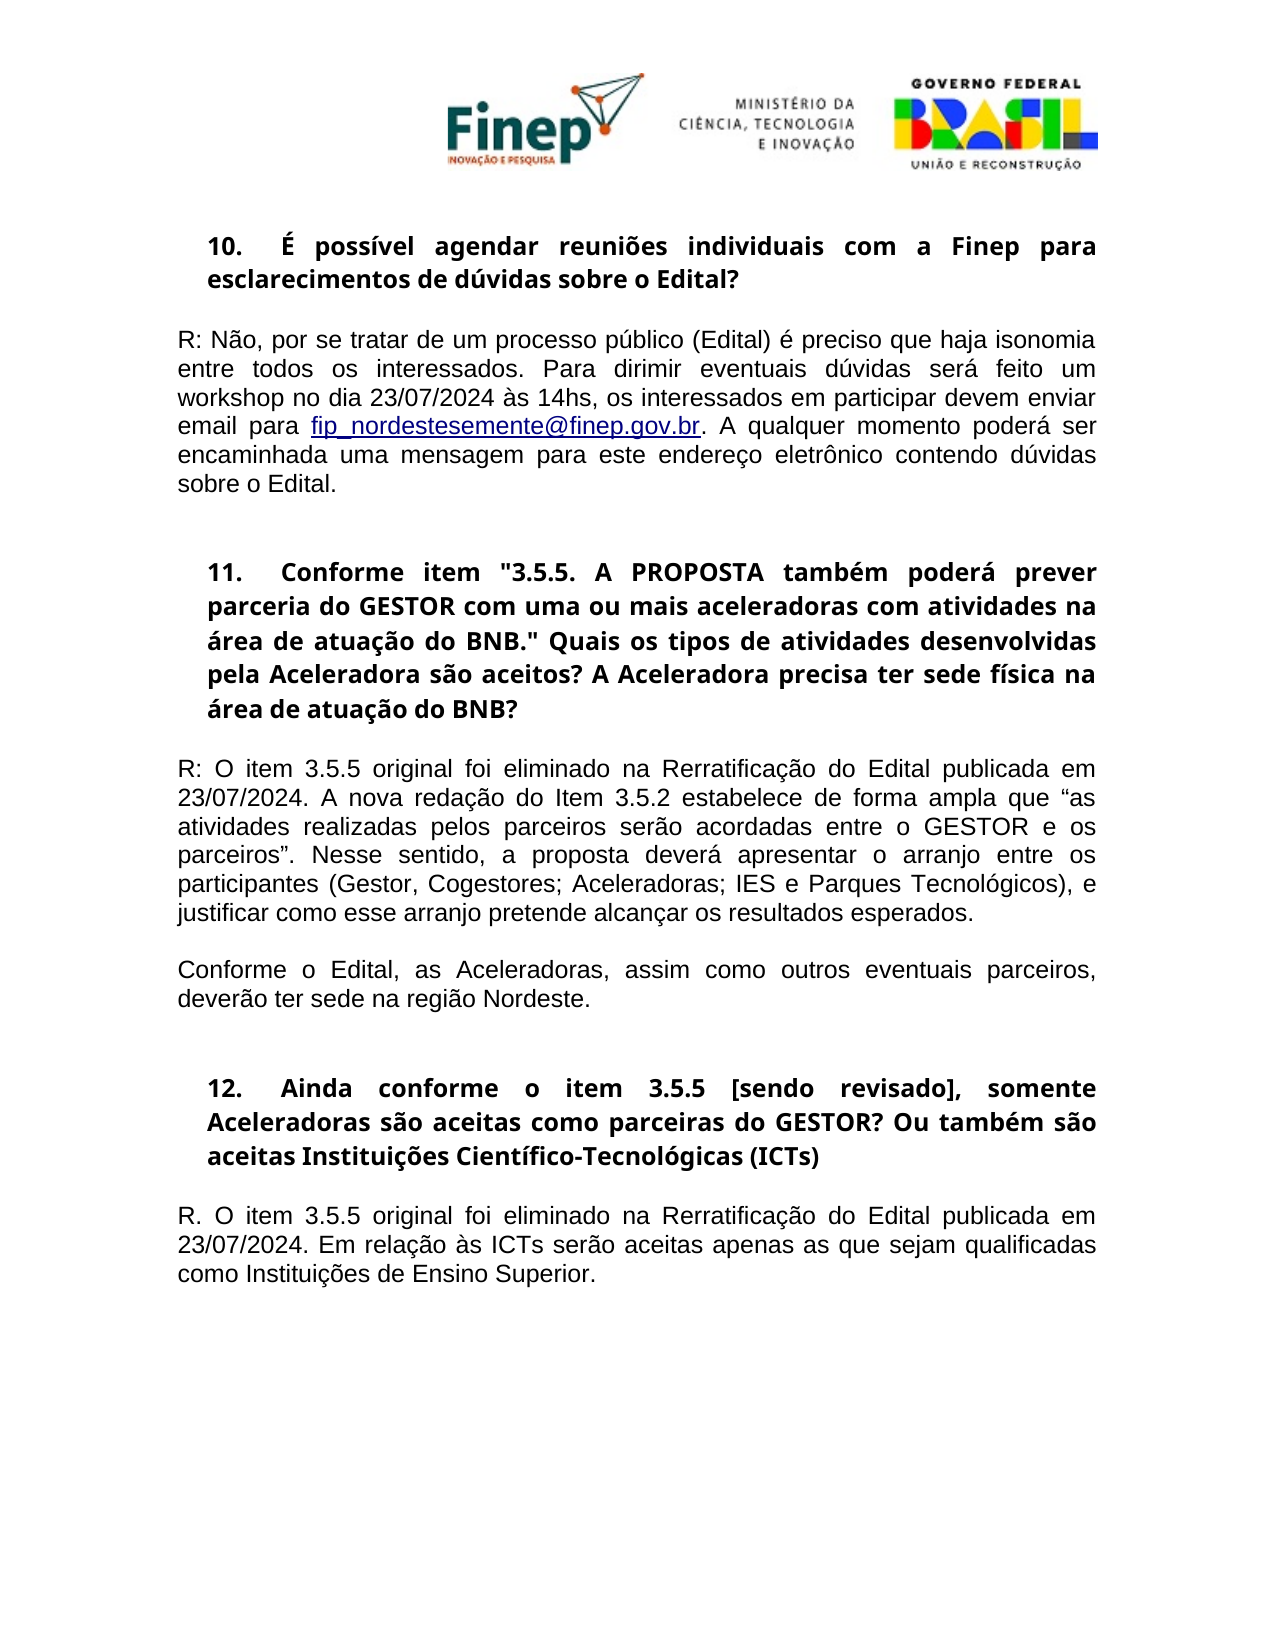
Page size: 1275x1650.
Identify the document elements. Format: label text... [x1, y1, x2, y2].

list Conforme item "3.5.5. A PROPOSTA também poderá prever parceria do GESTOR com uma ou mais aceleradoras com atividades na área de atuação do BNB." Quais os tipos de atividades desenvolvidas pela Aceleradora são aceitos? A Aceleradora precisa ter sede física na área de atuação do BNB? [207, 555, 1098, 725]
list Ainda conforme o item 3.5.5 [sendo revisado], somente Aceleradoras são aceitas como parceiras do GESTOR? Ou também são aceitas Instituições Científico-Tecnológicas (ICTs) [207, 1070, 1098, 1172]
text R: Não, por se tratar de um processo público (Edital) é preciso que haja isonomia entre todos os interessados. Para dirimir eventuais dúvidas será feito um workshop no dia 23/07/2024 às 14hs, os interessados em participar devem enviar email para fip_nordestesemente@finep.gov.br. A qualquer momento poderá ser encaminhada uma mensagem para este endereço eletrônico contendo dúvidas sobre o Edital. [177, 325, 1098, 497]
text R: O item 3.5.5 original foi eliminado na Rerratificação do Edital publicada em 23/07/2024. A nova redação do Item 3.5.2 estabelece de forma ampla que “as atividades realizadas pelos parceiros serão acordadas entre o GESTOR e os parceiros”. Nesse sentido, a proposta deverá apresentar o arranjo entre os participantes (Gestor, Cogestores; Aceleradoras; IES e Parques Tecnológicos), e justificar como esse arranjo pretende alcançar os resultados esperados. [177, 754, 1098, 927]
list É possível agendar reuniões individuais com a Finep para esclarecimentos de dúvidas sobre o Edital? [207, 228, 1098, 296]
text Conforme o Edital, as Aceleradoras, assim como outros eventuais parceiros, deverão ter sede na região Nordeste. [177, 955, 1098, 1013]
text R. O item 3.5.5 original foi eliminado na Rerratificação do Edital publicada em 23/07/2024. Em relação às ICTs serão aceitas apenas as que sejam qualificadas como Instituições de Ensino Superior. [177, 1201, 1098, 1287]
